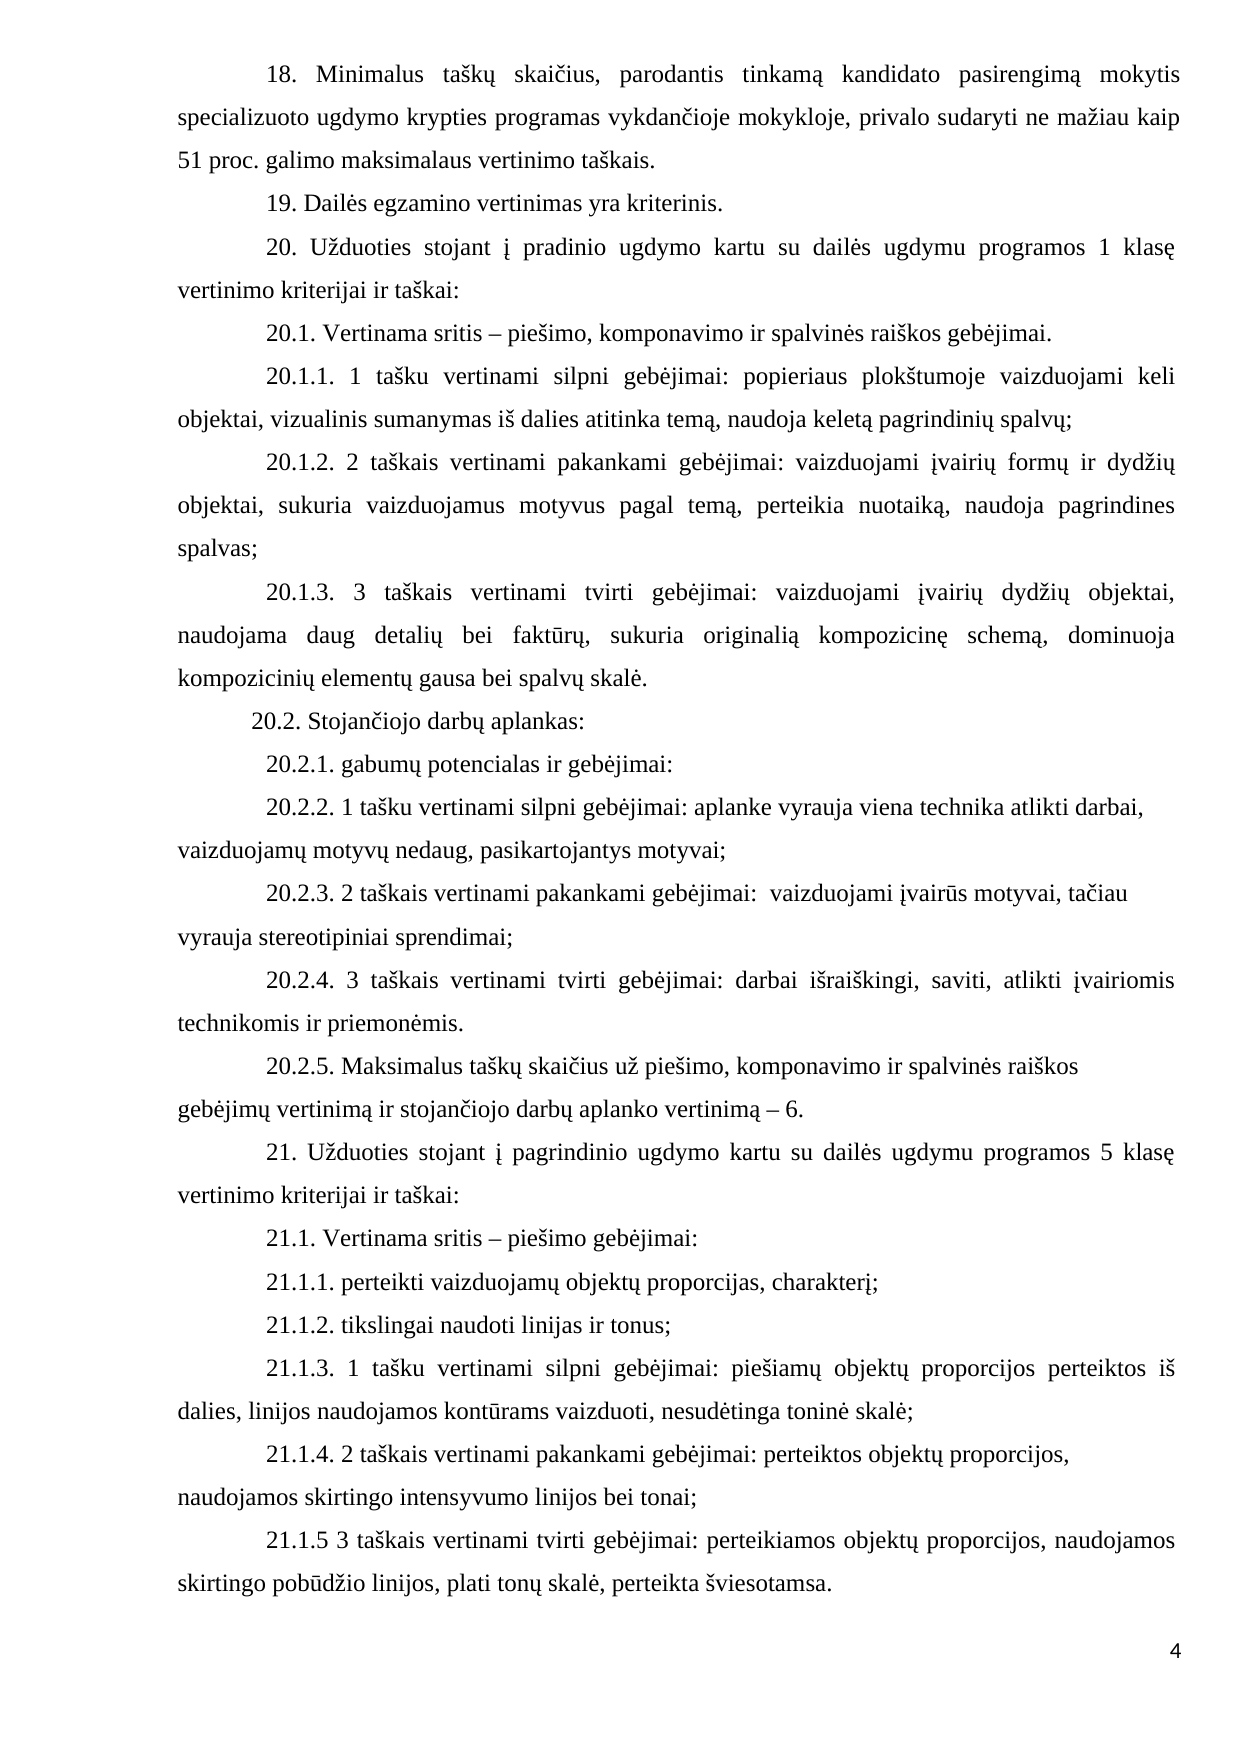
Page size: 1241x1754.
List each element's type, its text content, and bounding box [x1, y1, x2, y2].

text 20.1.2. 2 taškais vertinami pakankami gebėjimai: vaizduojami įvairių formų ir dydžių objektai, sukuria vaizduojamus motyvus pagal temą, perteikia nuotaiką, naudoja pagrindines spalvas; [177, 447, 1176, 562]
text 20.2.4. 3 taškais vertinami tvirti gebėjimai: darbai išraiškingi, saviti, atlikti įvairiomis technikomis ir priemonėmis. [177, 965, 1176, 1037]
text 21.1.4. 2 taškais vertinami pakankami gebėjimai: perteiktos objektų proporcijos, [177, 1439, 1176, 1468]
text 21.1. Vertinama sritis – piešimo gebėjimai: [177, 1223, 1176, 1252]
text 18. Minimalus taškų skaičius, parodantis tinkamą kandidato pasirengimą mokytis specializuoto ugdymo krypties programas vykdančioje mokykloje, privalo sudaryti ne mažiau kaip 51 proc. galimo maksimalaus vertinimo taškais. [177, 59, 1181, 174]
text 21.1.2. tikslingai naudoti linijas ir tonus; [177, 1310, 1176, 1338]
text vyrauja stereotipiniai sprendimai; [177, 922, 1176, 950]
text 19. Dailės egzamino vertinimas yra kriterinis. [177, 188, 1176, 217]
text 20.2.1. gabumų potencialas ir gebėjimai: [177, 749, 1176, 778]
text naudojamos skirtingo intensyvumo linijos bei tonai; [177, 1482, 1176, 1511]
text 21. Užduoties stojant į pagrindinio ugdymo kartu su dailės ugdymu programos 5 klasę vertinimo kriterijai ir taškai: [177, 1137, 1176, 1209]
text 20.2. Stojančiojo darbų aplankas: [177, 706, 1176, 735]
text 20.1.1. 1 tašku vertinami silpni gebėjimai: popieriaus plokštumoje vaizduojami keli objektai, vizualinis sumanymas iš dalies atitinka temą, naudoja keletą pagrindinių spalvų; [177, 361, 1176, 433]
text 20.1.3. 3 taškais vertinami tvirti gebėjimai: vaizduojami įvairių dydžių objektai, naudojama daug detalių bei faktūrų, sukuria originalią kompozicinę schemą, dominuoja kompozicinių elementų gausa bei spalvų skalė. [177, 577, 1176, 692]
text 21.1.3. 1 tašku vertinami silpni gebėjimai: piešiamų objektų proporcijos perteiktos iš dalies, linijos naudojamos kontūrams vaizduoti, nesudėtinga toninė skalė; [177, 1353, 1176, 1425]
text 21.1.1. perteikti vaizduojamų objektų proporcijas, charakterį; [177, 1267, 1176, 1295]
text vaizduojamų motyvų nedaug, pasikartojantys motyvai; [177, 835, 1176, 864]
text 20. Užduoties stojant į pradinio ugdymo kartu su dailės ugdymu programos 1 klasę vertinimo kriterijai ir taškai: [177, 232, 1176, 303]
text gebėjimų vertinimą ir stojančiojo darbų aplanko vertinimą – 6. [177, 1094, 1176, 1123]
text 21.1.5 3 taškais vertinami tvirti gebėjimai: perteikiamos objektų proporcijos, naudojamos skirtingo pobūdžio linijos, plati tonų skalė, perteikta šviesotamsa. [177, 1525, 1176, 1597]
text 20.1. Vertinama sritis – piešimo, komponavimo ir spalvinės raiškos gebėjimai. [177, 318, 1176, 347]
text 20.2.2. 1 tašku vertinami silpni gebėjimai: aplanke vyrauja viena technika atlikti darbai, [177, 792, 1176, 821]
text 20.2.3. 2 taškais vertinami pakankami gebėjimai: vaizduojami įvairūs motyvai, tačiau [177, 878, 1176, 907]
text 20.2.5. Maksimalus taškų skaičius už piešimo, komponavimo ir spalvinės raiškos [177, 1051, 1176, 1080]
